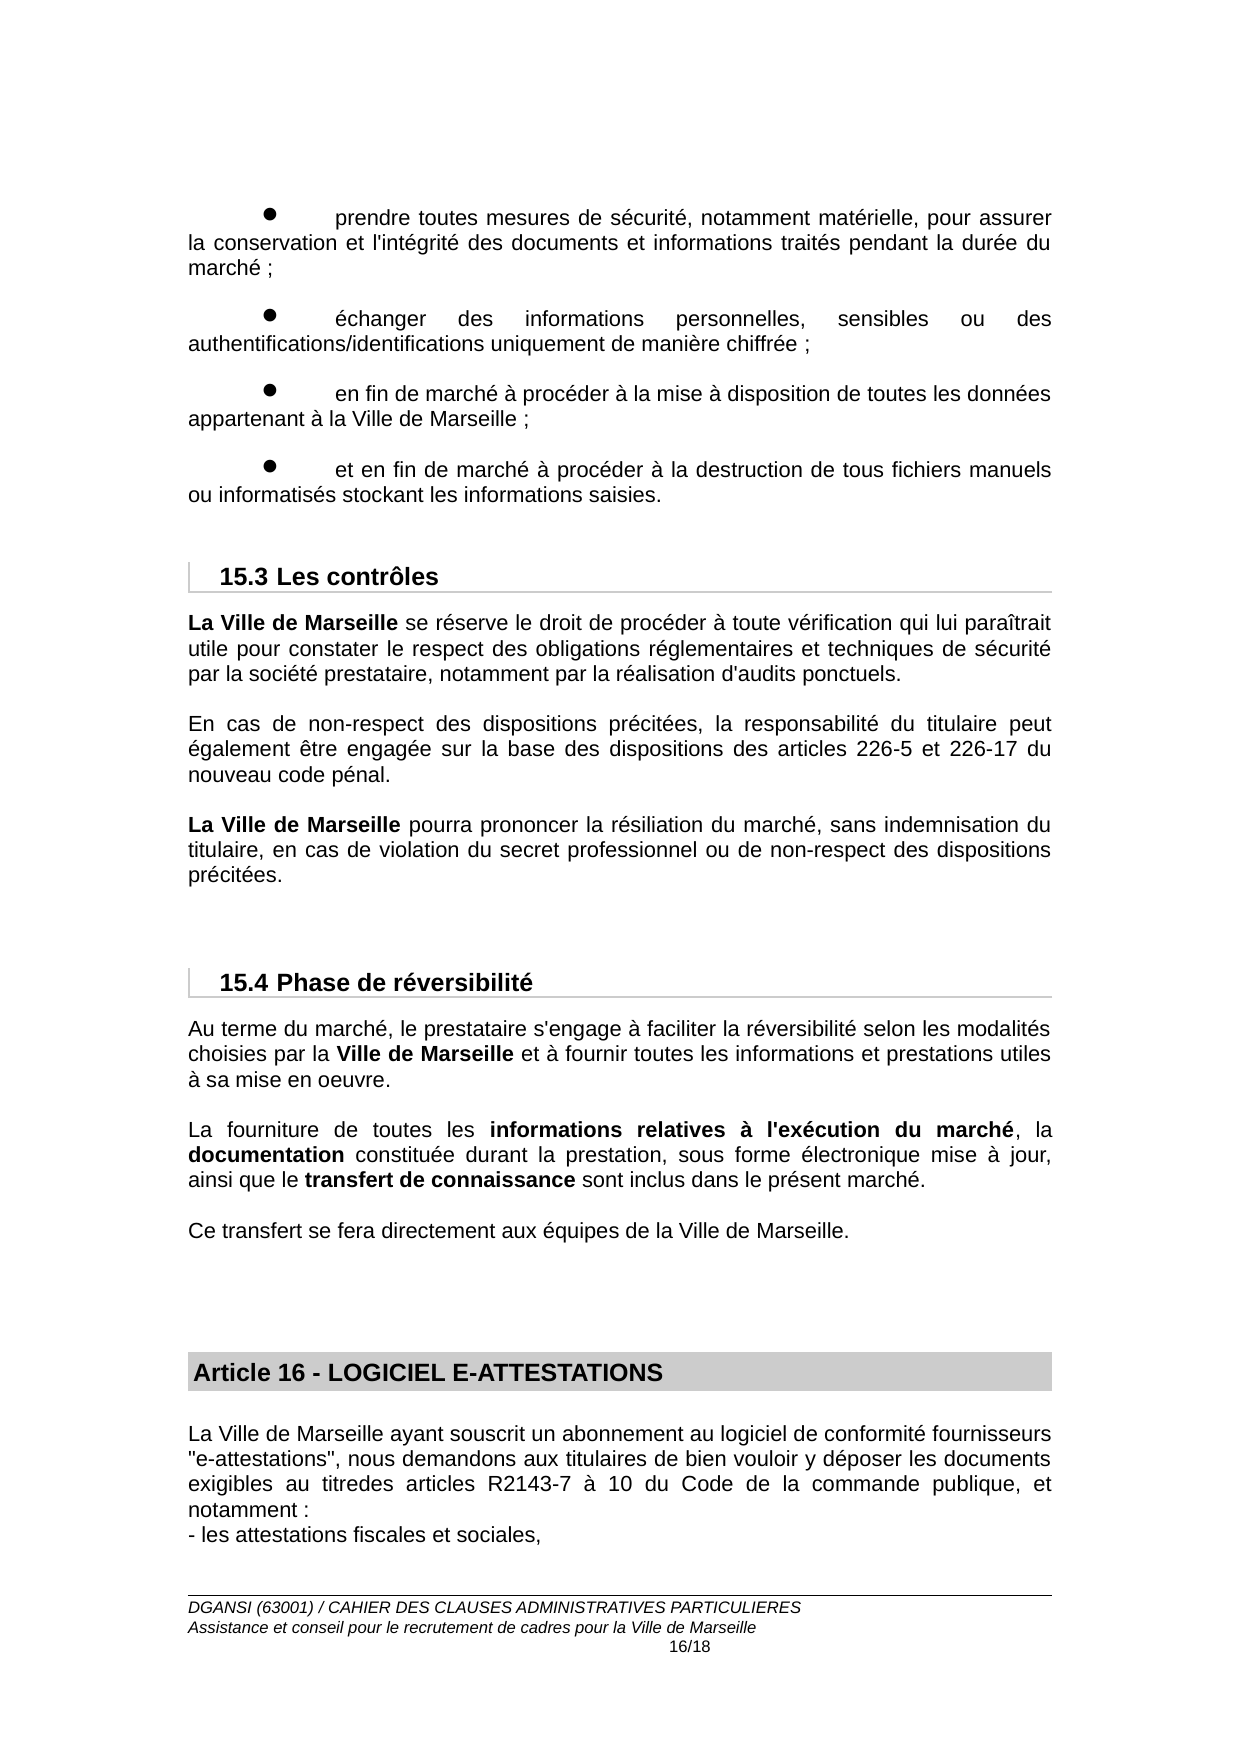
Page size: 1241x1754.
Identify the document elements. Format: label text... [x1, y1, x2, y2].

text - les attestations fiscales et sociales, [188, 1522, 1052, 1547]
text La Ville de Marseille ayant souscrit un abonnement au logiciel de conformité fournisseurs "e-attestations", nous demandons aux titulaires de bien vouloir y déposer les documents exigibles au titredes articles R2143-7 à 10 du Code de la commande publique, et notamment : [188, 1421, 1052, 1522]
text Au terme du marché, le prestataire s'engage à faciliter la réversibilité selon les modalités choisies par la Ville de Marseille et à fournir toutes les informations et prestations utiles à sa mise en oeuvre. [188, 1016, 1052, 1092]
list prendre toutes mesures de sécurité, notamment matérielle, pour assurer la conservation et l'intégrité des documents et informations traités pendant la durée du marché ; [188, 204, 1052, 280]
subtitle LOGICIEL E-ATTESTATIONS [190, 1355, 1050, 1389]
list en fin de marché à procéder à la mise à disposition de toutes les données appartenant à la Ville de Marseille ; [188, 381, 1052, 431]
text En cas de non-respect des dispositions précitées, la responsabilité du titulaire peut également être engagée sur la base des dispositions des articles 226-5 et 226-17 du nouveau code pénal. [188, 711, 1052, 787]
subtitle Phase de réversibilité [188, 967, 1052, 996]
subtitle Les contrôles [190, 562, 1052, 591]
list et en fin de marché à procéder à la destruction de tous fichiers manuels ou informatisés stockant les informations saisies. [188, 457, 1052, 507]
text La fourniture de toutes les informations relatives à l'exécution du marché, la documentation constituée durant la prestation, sous forme électronique mise à jour, ainsi que le transfert de connaissance sont inclus dans le présent marché. [188, 1117, 1052, 1192]
text Ce transfert se fera directement aux équipes de la Ville de Marseille. [188, 1218, 1052, 1243]
text La Ville de Marseille se réserve le droit de procéder à toute vérification qui lui paraîtrait utile pour constater le respect des obligations réglementaires et techniques de sécurité par la société prestataire, notamment par la réalisation d'audits ponctuels. [188, 610, 1052, 686]
text La Ville de Marseille pourra prononcer la résiliation du marché, sans indemnisation du titulaire, en cas de violation du secret professionnel ou de non-respect des dispositions précitées. [188, 812, 1052, 888]
list échanger des informations personnelles, sensibles ou des authentifications/identifications uniquement de manière chiffrée ; [188, 305, 1052, 356]
